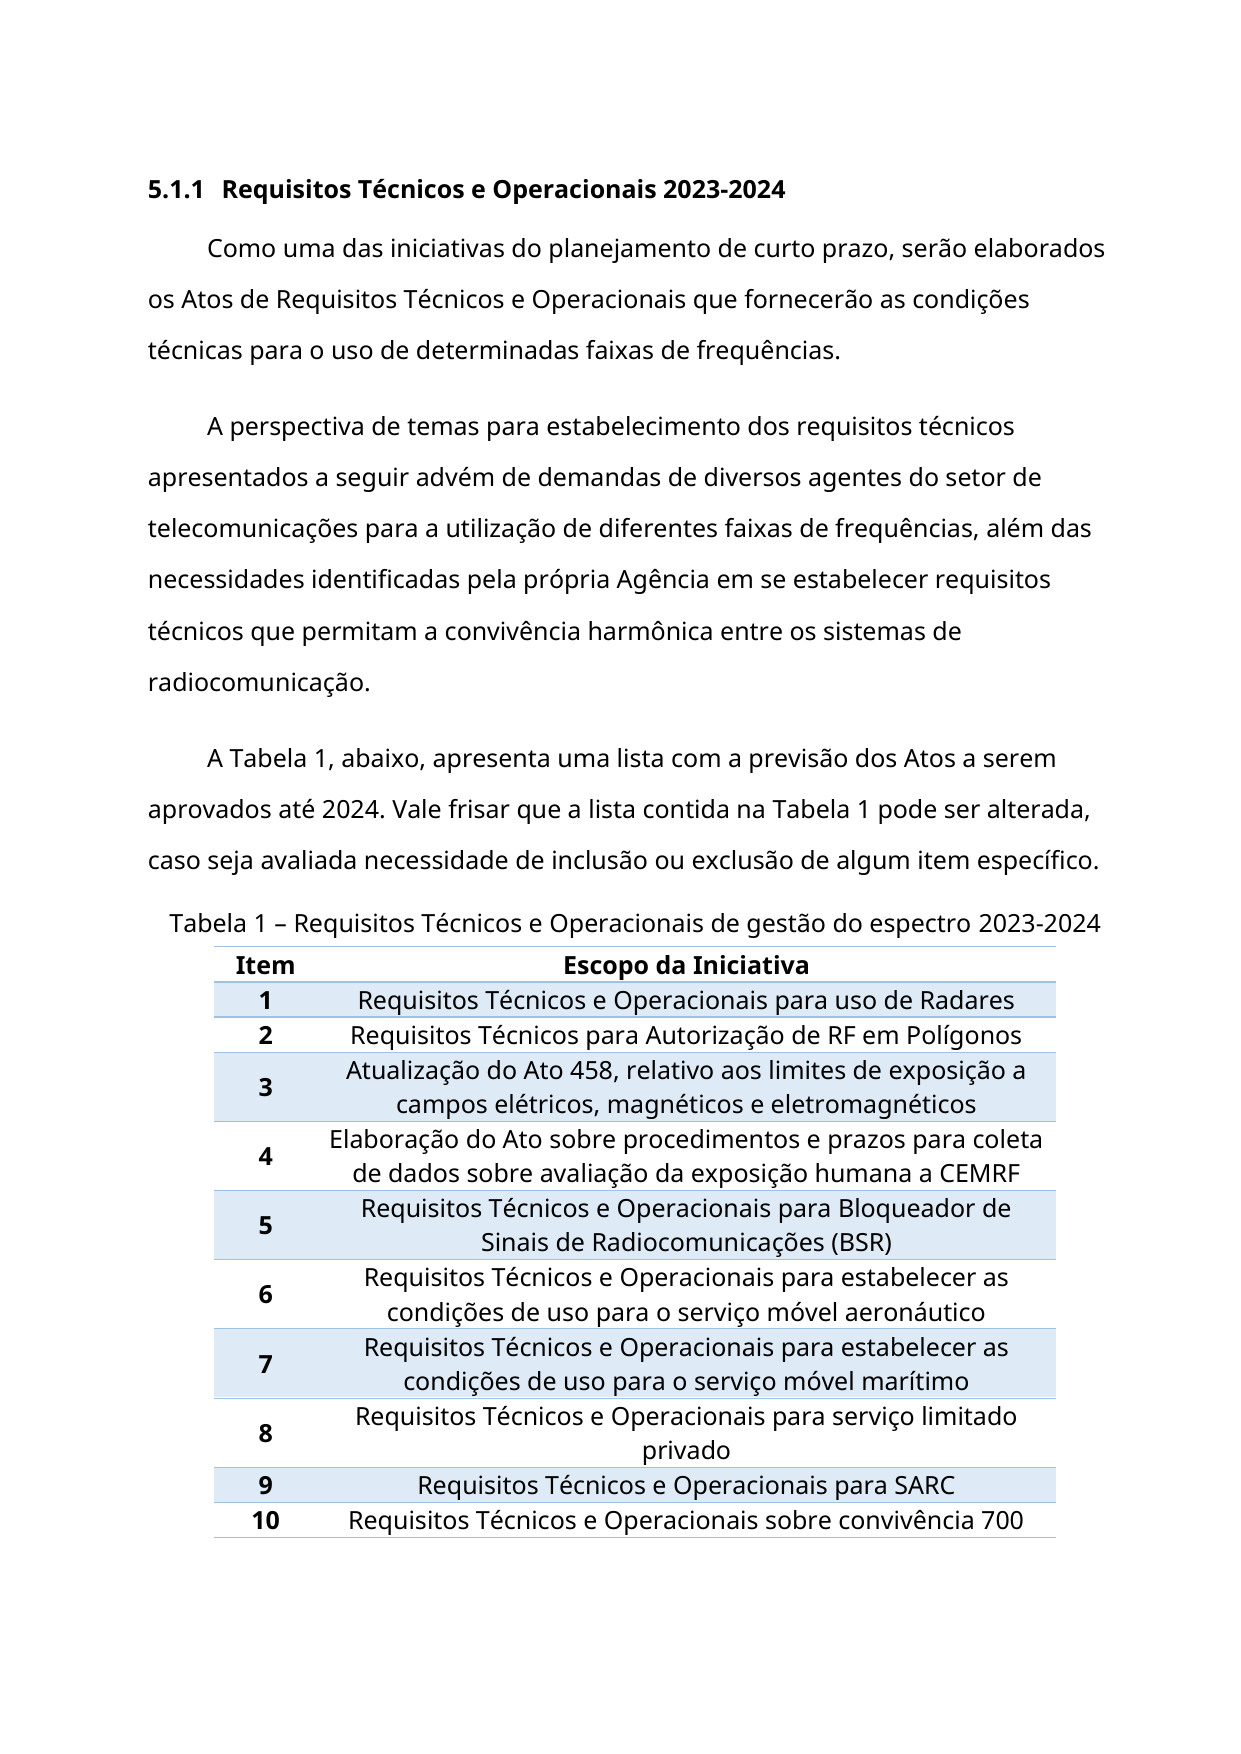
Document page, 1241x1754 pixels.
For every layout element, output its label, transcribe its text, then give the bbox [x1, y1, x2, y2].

subtitle 5.1.1 Requisitos Técnicos e Operacionais 2023-2024 [148, 172, 1122, 206]
table_cell Requisitos Técnicos e Operacionais para uso de Radares [317, 983, 1056, 1016]
table_cell 7 [214, 1329, 317, 1397]
table_cell 4 [214, 1122, 317, 1190]
table_cell Requisitos Técnicos e Operacionais sobre convivência 700 [317, 1503, 1056, 1537]
table_cell Requisitos Técnicos e Operacionais para estabelecer as condições de uso para o serviço móvel marítimo [317, 1329, 1056, 1397]
table_cell 6 [214, 1260, 317, 1328]
table_cell 2 [214, 1018, 317, 1052]
text Tabela 1 – Requisitos Técnicos e Operacionais de gestão do espectro 2023-2024 [148, 906, 1122, 940]
table_cell Requisitos Técnicos e Operacionais para SARC [317, 1468, 1056, 1502]
table_cell Elaboração do Ato sobre procedimentos e prazos para coleta de dados sobre avaliação da exposição humana a CEMRF [317, 1122, 1056, 1190]
table_cell 1 [214, 983, 317, 1016]
table_cell Requisitos Técnicos e Operacionais para estabelecer as condições de uso para o serviço móvel aeronáutico [317, 1260, 1056, 1328]
table_cell 8 [214, 1399, 317, 1467]
table_cell 5 [214, 1191, 317, 1259]
text Como uma das iniciativas do planejamento de curto prazo, serão elaborados os Atos de Requisitos Técnicos e Operacionais que fornecerão as condições técnicas para o uso de determinadas faixas de frequências. [148, 231, 1110, 367]
table_cell Requisitos Técnicos para Autorização de RF em Polígonos [317, 1018, 1056, 1052]
table_header Item [214, 947, 317, 981]
table_cell Requisitos Técnicos e Operacionais para Bloqueador de Sinais de Radiocomunicações (BSR) [317, 1191, 1056, 1259]
table_cell Atualização do Ato 458, relativo aos limites de exposição a campos elétricos, magnéticos e eletromagnéticos [317, 1053, 1056, 1121]
text A Tabela 1, abaixo, apresenta uma lista com a previsão dos Atos a serem aprovados até 2024. Vale frisar que a lista contida na Tabela 1 pode ser alterada, caso seja avaliada necessidade de inclusão ou exclusão de algum item específico. [148, 740, 1110, 876]
table_cell Requisitos Técnicos e Operacionais para serviço limitado privado [317, 1399, 1056, 1467]
table_cell 9 [214, 1468, 317, 1502]
table_cell 3 [214, 1053, 317, 1121]
table_header Escopo da Iniciativa [317, 947, 1056, 981]
table_cell 10 [214, 1503, 317, 1537]
text A perspectiva de temas para estabelecimento dos requisitos técnicos apresentados a seguir advém de demandas de diversos agentes do setor de telecomunicações para a utilização de diferentes faixas de frequências, além das necessidades identificadas pela própria Agência em se estabelecer requisitos técnicos que permitam a convivência harmônica entre os sistemas de radiocomunicação. [148, 409, 1110, 698]
